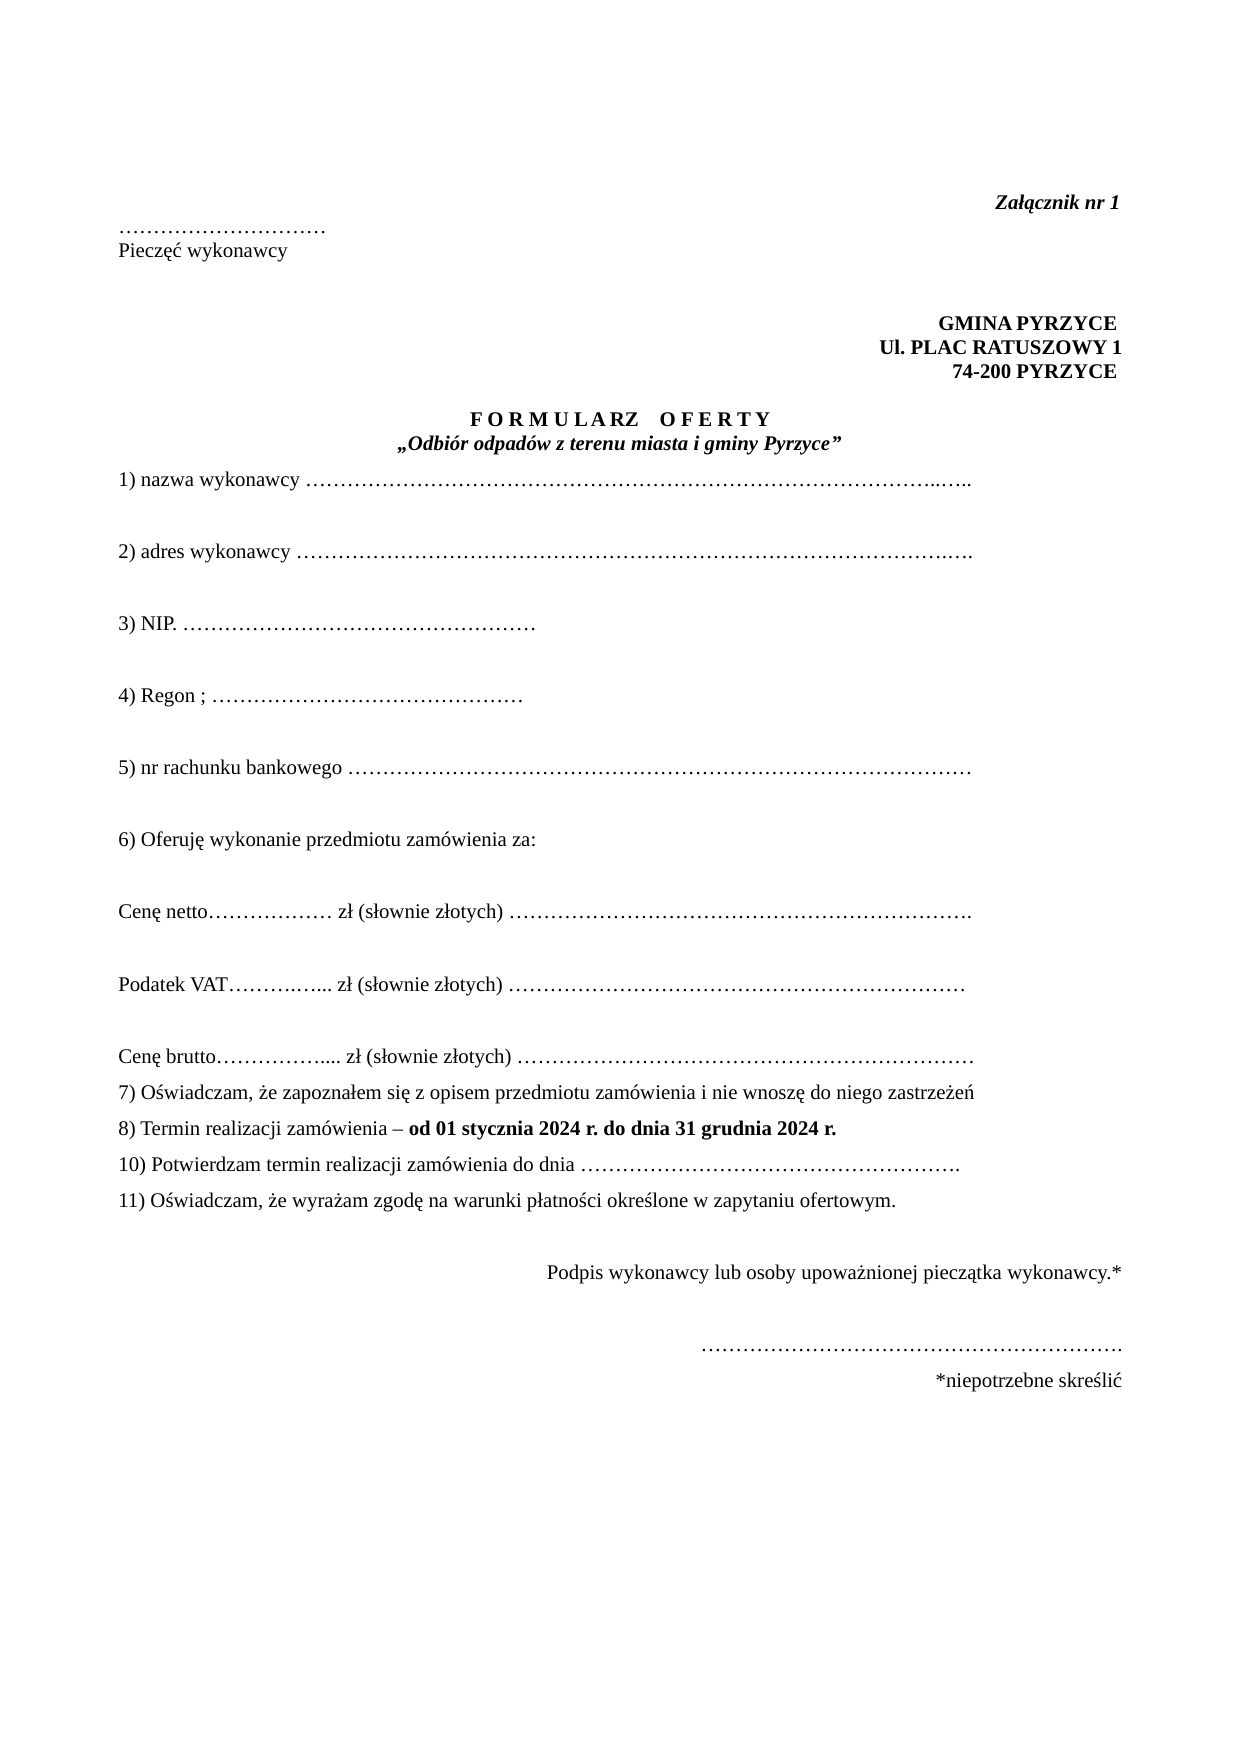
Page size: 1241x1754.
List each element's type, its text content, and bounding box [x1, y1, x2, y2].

text 6) Oferuję wykonanie przedmiotu zamówienia za: [118, 827, 1122, 851]
text ………………………… [118, 214, 1122, 238]
text ……………………………………………………. [118, 1332, 1122, 1356]
text 4) Regon ; ……………………………………… [118, 683, 1122, 707]
text „Odbiór odpadów z terenu miasta i gminy Pyrzyce” [118, 431, 1122, 455]
text 8) Termin realizacji zamówienia – od 01 stycznia 2024 r. do dnia 31 grudnia 2024 r. [118, 1116, 1122, 1140]
text 11) Oświadczam, że wyrażam zgodę na warunki płatności określone w zapytaniu ofertowym. [118, 1188, 1122, 1212]
text Pieczęć wykonawcy [118, 238, 1122, 262]
text 5) nr rachunku bankowego ……………………………………………………………………………… [118, 755, 1122, 779]
text Załącznik nr 1 [118, 190, 1122, 214]
text Ul. PLAC RATUSZOWY 1 [118, 335, 1122, 359]
text 1) nazwa wykonawcy ………………………………………………………………………………..….. [118, 467, 1122, 491]
text 2) adres wykonawcy ………………………………………………………………………………….…. [118, 539, 1122, 563]
text 74-200 PYRZYCE [118, 359, 1122, 383]
text 10) Potwierdzam termin realizacji zamówienia do dnia ………………………………………………. [118, 1152, 1122, 1176]
text Podpis wykonawcy lub osoby upoważnionej pieczątka wykonawcy.* [118, 1260, 1122, 1284]
text Cenę netto……………… zł (słownie złotych) …………………………………………………………. [118, 899, 1122, 923]
text GMINA PYRZYCE [118, 311, 1122, 335]
text *niepotrzebne skreślić [118, 1368, 1122, 1392]
text Podatek VAT……….…... zł (słownie złotych) ………………………………………………………… [118, 972, 1122, 996]
text 7) Oświadczam, że zapoznałem się z opisem przedmiotu zamówienia i nie wnoszę do niego zastrzeżeń [118, 1080, 1122, 1104]
text Cenę brutto…………….... zł (słownie złotych) ………………………………………………………… [118, 1044, 1122, 1068]
text 3) NIP. …………………………………………… [118, 611, 1122, 635]
text F O R M U L A RZ O F E R T Y [118, 407, 1122, 431]
